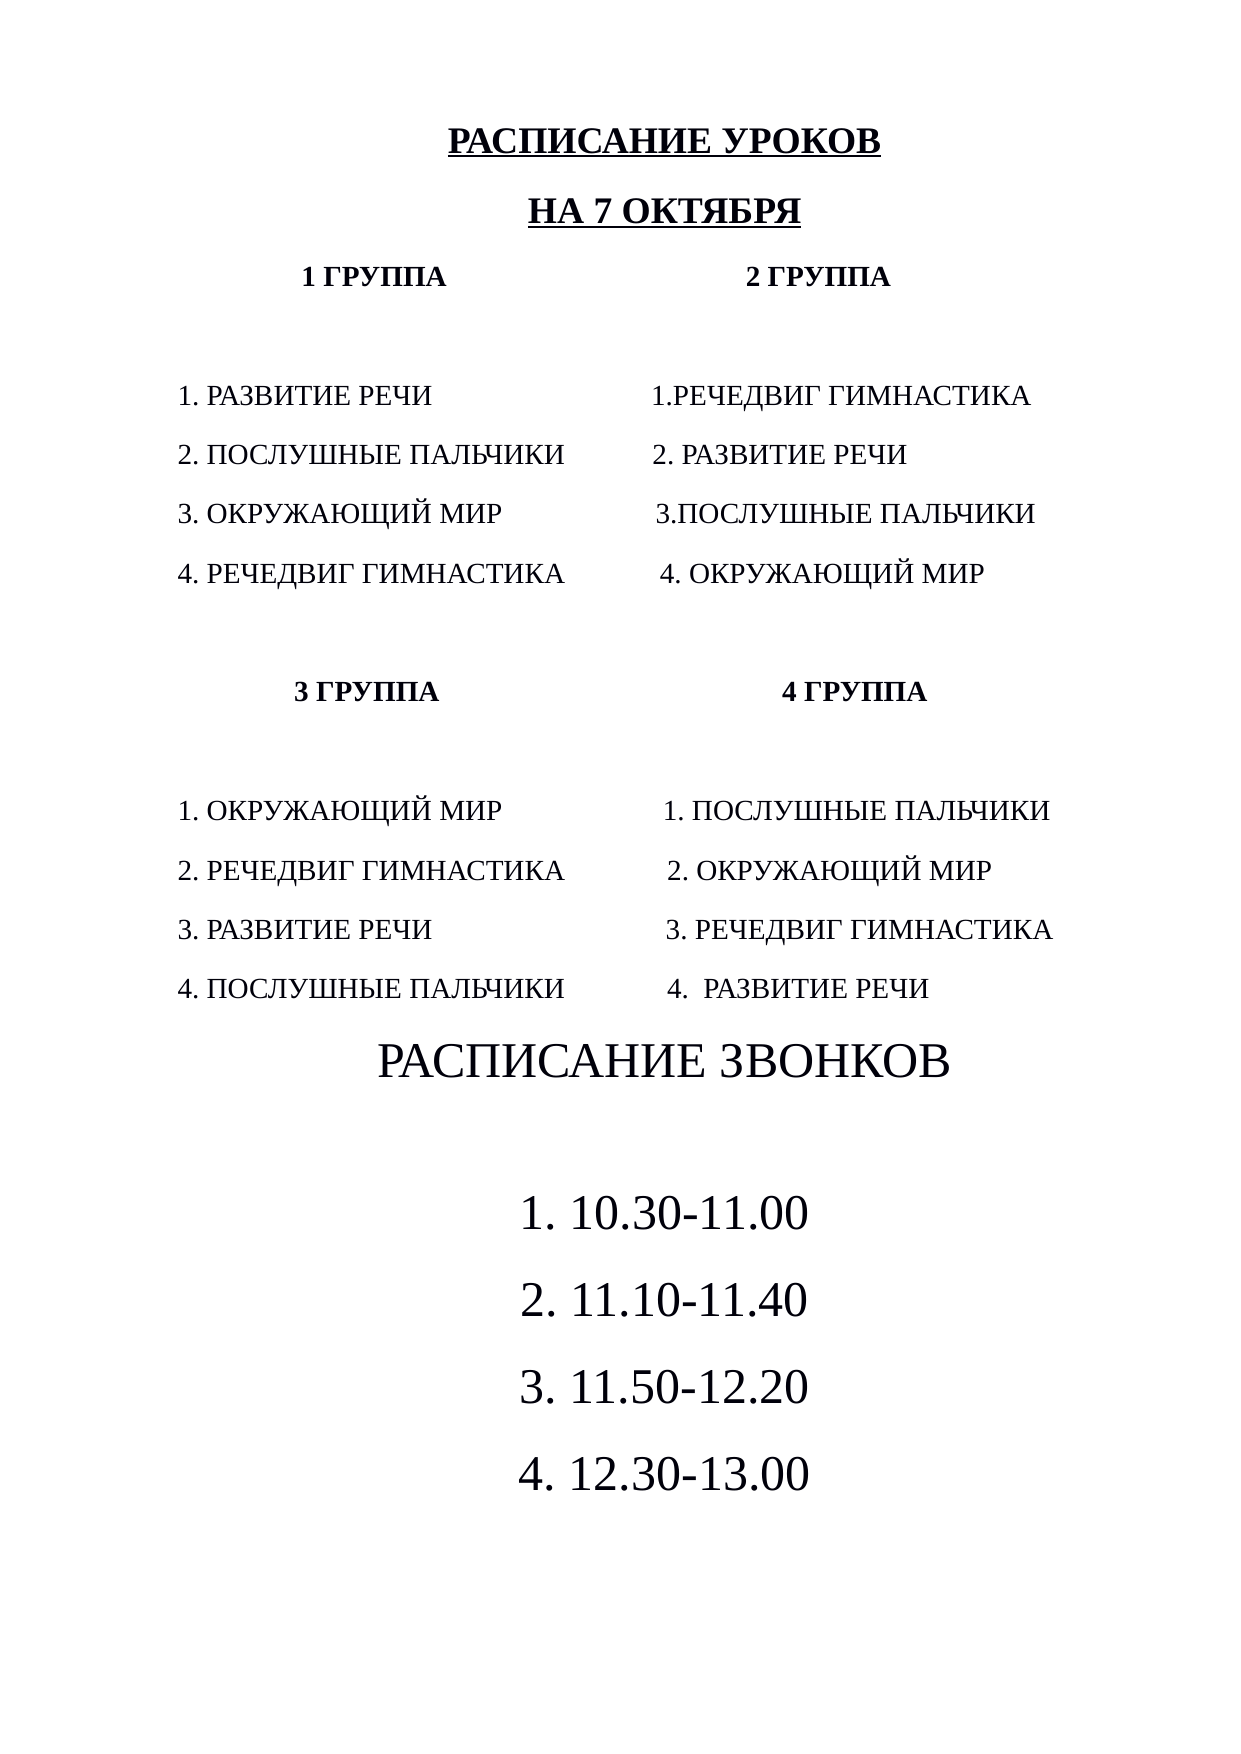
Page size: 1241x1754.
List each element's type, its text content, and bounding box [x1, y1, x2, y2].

text 3. ОКРУЖАЮЩИЙ МИР 3.ПОСЛУШНЫЕ ПАЛЬЧИКИ [177, 496, 1152, 530]
text 4. ПОСЛУШНЫЕ ПАЛЬЧИКИ 4. РАЗВИТИЕ РЕЧИ [177, 971, 1152, 1005]
text 4. РЕЧЕДВИГ ГИМНАСТИКА 4. ОКРУЖАЮЩИЙ МИР [177, 556, 1152, 589]
text 1. 10.30-11.00 [177, 1183, 1152, 1240]
text РАСПИСАНИЕ УРОКОВ [177, 118, 1152, 161]
text 1. ОКРУЖАЮЩИЙ МИР 1. ПОСЛУШНЫЕ ПАЛЬЧИКИ [177, 793, 1152, 827]
text НА 7 ОКТЯБРЯ [177, 188, 1152, 232]
text 2. ПОСЛУШНЫЕ ПАЛЬЧИКИ 2. РАЗВИТИЕ РЕЧИ [177, 437, 1152, 471]
text 1. РАЗВИТИЕ РЕЧИ 1.РЕЧЕДВИГ ГИМНАСТИКА [177, 378, 1152, 411]
text 3 ГРУППА 4 ГРУППА [177, 674, 1152, 708]
text 2. 11.10-11.40 [177, 1269, 1152, 1327]
text 3. 11.50-12.20 [177, 1356, 1152, 1414]
text 2. РЕЧЕДВИГ ГИМНАСТИКА 2. ОКРУЖАЮЩИЙ МИР [177, 853, 1152, 886]
text 1 ГРУППА 2 ГРУППА [177, 259, 1152, 292]
text 4. 12.30-13.00 [177, 1443, 1152, 1501]
text 3. РАЗВИТИЕ РЕЧИ 3. РЕЧЕДВИГ ГИМНАСТИКА [177, 912, 1152, 946]
text РАСПИСАНИЕ ЗВОНКОВ [177, 1031, 1152, 1088]
